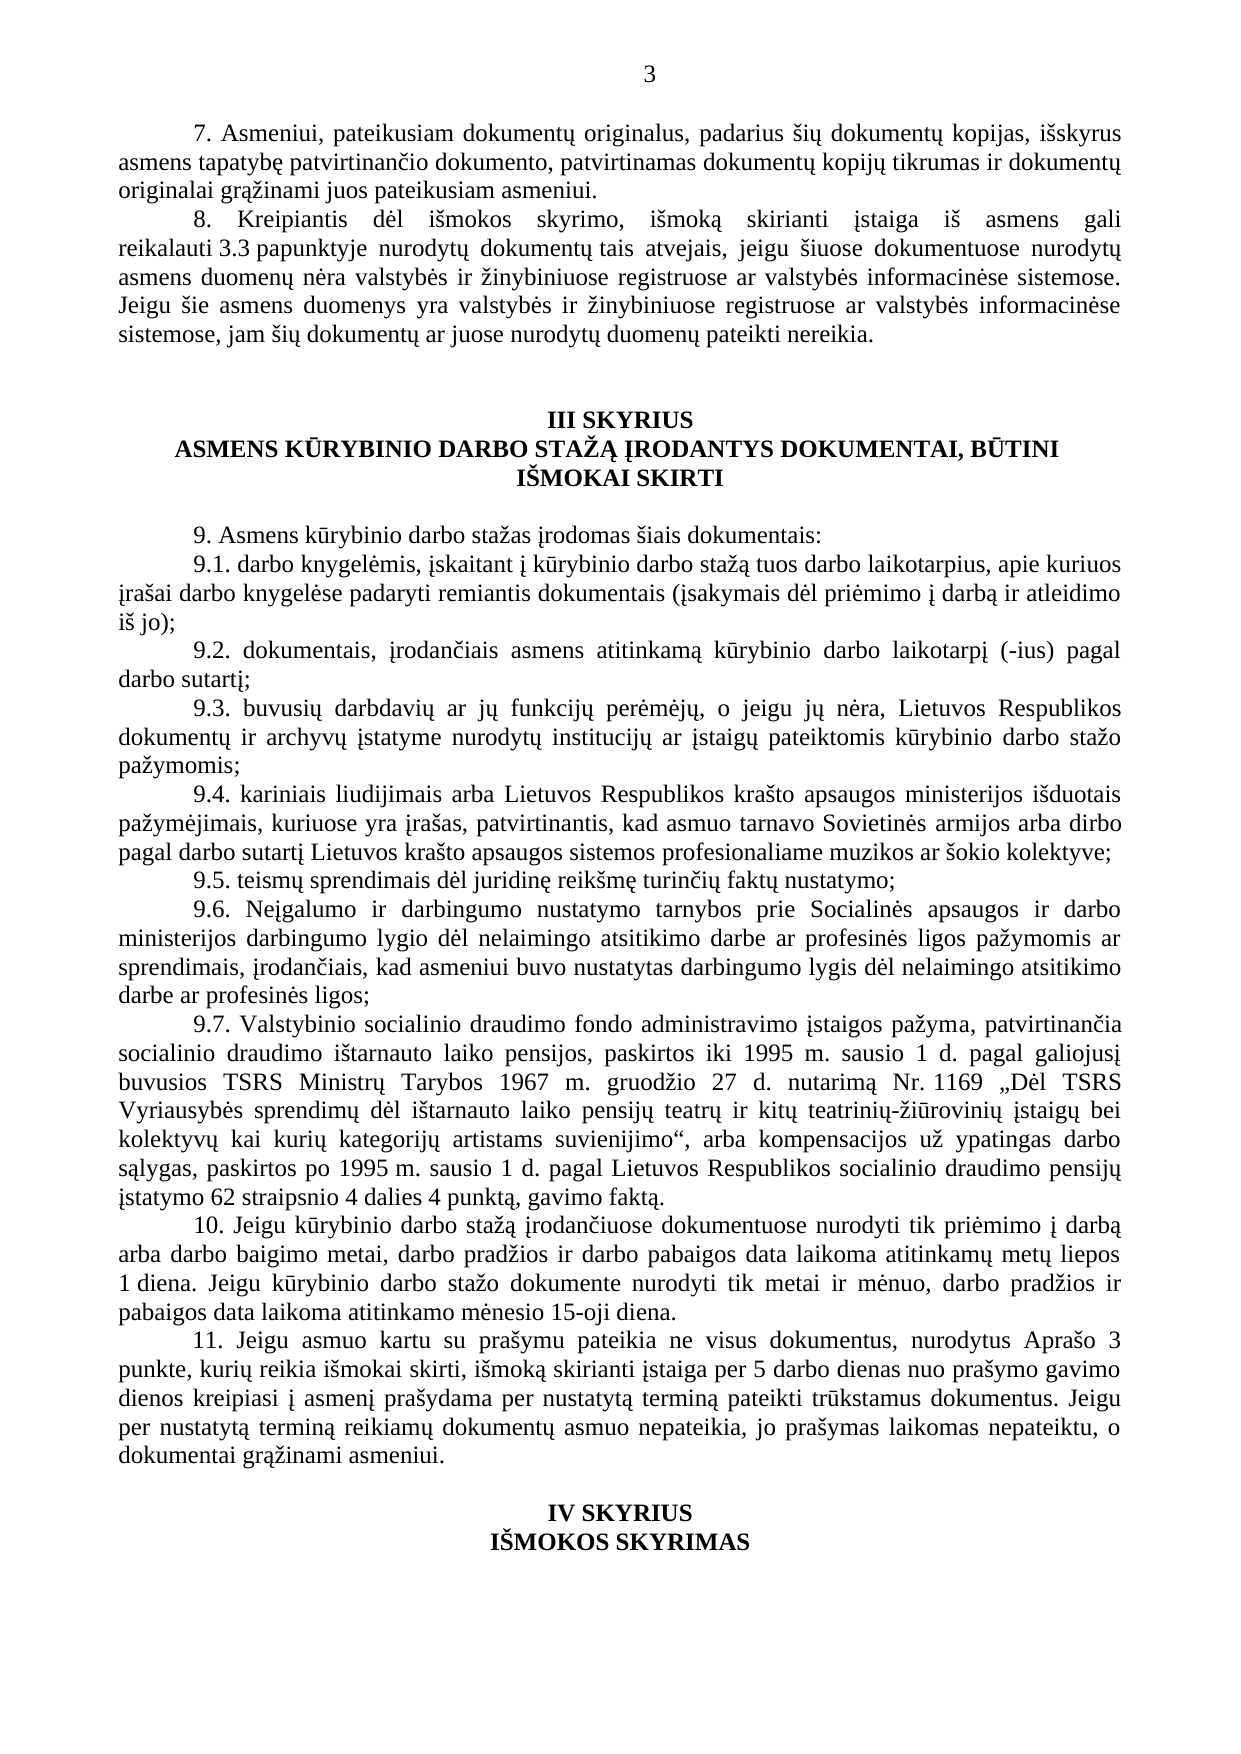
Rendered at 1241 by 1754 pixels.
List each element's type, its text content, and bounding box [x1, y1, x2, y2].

text 8. Kreipiantis dėl išmokos skyrimo, išmoką skirianti įstaiga iš asmens gali reikalauti 3.3 papunktyje nurodytų dokumentų tais atvejais, jeigu šiuose dokumentuose nurodytų asmens duomenų nėra valstybės ir žinybiniuose registruose ar valstybės informacinėse sistemose. Jeigu šie asmens duomenys yra valstybės ir žinybiniuose registruose ar valstybės informacinėse sistemose, jam šių dokumentų ar juose nurodytų duomenų pateikti nereikia. [118, 204, 1122, 348]
text 10. Jeigu kūrybinio darbo stažą įrodančiuose dokumentuose nurodyti tik priėmimo į darbą arba darbo baigimo metai, darbo pradžios ir darbo pabaigos data laikoma atitinkamų metų liepos 1 diena. Jeigu kūrybinio darbo stažo dokumente nurodyti tik metai ir mėnuo, darbo pradžios ir pabaigos data laikoma atitinkamo mėnesio 15-oji diena. [118, 1211, 1122, 1326]
text 7. Asmeniui, pateikusiam dokumentų originalus, padarius šių dokumentų kopijas, išskyrus asmens tapatybę patvirtinančio dokumento, patvirtinamas dokumentų kopijų tikrumas ir dokumentų originalai grąžinami juos pateikusiam asmeniui. [118, 118, 1122, 204]
text 9.1. darbo knygelėmis, įskaitant į kūrybinio darbo stažą tuos darbo laikotarpius, apie kuriuos įrašai darbo knygelėse padaryti remiantis dokumentais (įsakymais dėl priėmimo į darbą ir atleidimo iš jo); [118, 549, 1122, 636]
text 9.5. teismų sprendimais dėl juridinę reikšmę turinčių faktų nustatymo; [118, 866, 1122, 894]
text 9.6. Neįgalumo ir darbingumo nustatymo tarnybos prie Socialinės apsaugos ir darbo ministerijos darbingumo lygio dėl nelaimingo atsitikimo darbe ar profesinės ligos pažymomis ar sprendimais, įrodančiais, kad asmeniui buvo nustatytas darbingumo lygis dėl nelaimingo atsitikimo darbe ar profesinės ligos; [118, 894, 1122, 1009]
text 9.4. kariniais liudijimais arba Lietuvos Respublikos krašto apsaugos ministerijos išduotais pažymėjimais, kuriuose yra įrašas, patvirtinantis, kad asmuo tarnavo Sovietinės armijos arba dirbo pagal darbo sutartį Lietuvos krašto apsaugos sistemos profesionaliame muzikos ar šokio kolektyve; [118, 779, 1122, 866]
text IŠMOKAI SKIRTI [118, 463, 1122, 492]
text 11. Jeigu asmuo kartu su prašymu pateikia ne visus dokumentus, nurodytus Aprašo 3 punkte, kurių reikia išmokai skirti, išmoką skirianti įstaiga per 5 darbo dienas nuo prašymo gavimo dienos kreipiasi į asmenį prašydama per nustatytą terminą pateikti trūkstamus dokumentus. Jeigu per nustatytą terminą reikiamų dokumentų asmuo nepateikia, jo prašymas laikomas nepateiktu, o dokumentai grąžinami asmeniui. [118, 1326, 1122, 1469]
text 9.3. buvusių darbdavių ar jų funkcijų perėmėjų, o jeigu jų nėra, Lietuvos Respublikos dokumentų ir archyvų įstatyme nurodytų institucijų ar įstaigų pateiktomis kūrybinio darbo stažo pažymomis; [118, 693, 1122, 779]
text 9.7. Valstybinio socialinio draudimo fondo administravimo įstaigos pažyma, patvirtinančia socialinio draudimo ištarnauto laiko pensijos, paskirtos iki 1995 m. sausio 1 d. pagal galiojusį buvusios TSRS Ministrų Tarybos 1967 m. gruodžio 27 d. nutarimą Nr. 1169 „Dėl TSRS Vyriausybės sprendimų dėl ištarnauto laiko pensijų teatrų ir kitų teatrinių-žiūrovinių įstaigų bei kolektyvų kai kurių kategorijų artistams suvienijimo“, arba kompensacijos už ypatingas darbo sąlygas, paskirtos po 1995 m. sausio 1 d. pagal Lietuvos Respublikos socialinio draudimo pensijų įstatymo 62 straipsnio 4 dalies 4 punktą, gavimo faktą. [118, 1009, 1122, 1211]
text 9.2. dokumentais, įrodančiais asmens atitinkamą kūrybinio darbo laikotarpį (-ius) pagal darbo sutartį; [118, 636, 1122, 693]
text IŠMOKOS SKYRIMAS [118, 1527, 1122, 1556]
text IV SKYRIUS [118, 1498, 1122, 1527]
text 9. Asmens kūrybinio darbo stažas įrodomas šiais dokumentais: [118, 521, 1122, 549]
text III SKYRIUS [118, 406, 1122, 434]
text ASMENS KŪRYBINIO DARBO STAŽĄ ĮRODANTYS DOKUMENTAI, BŪTINI [118, 434, 1122, 463]
